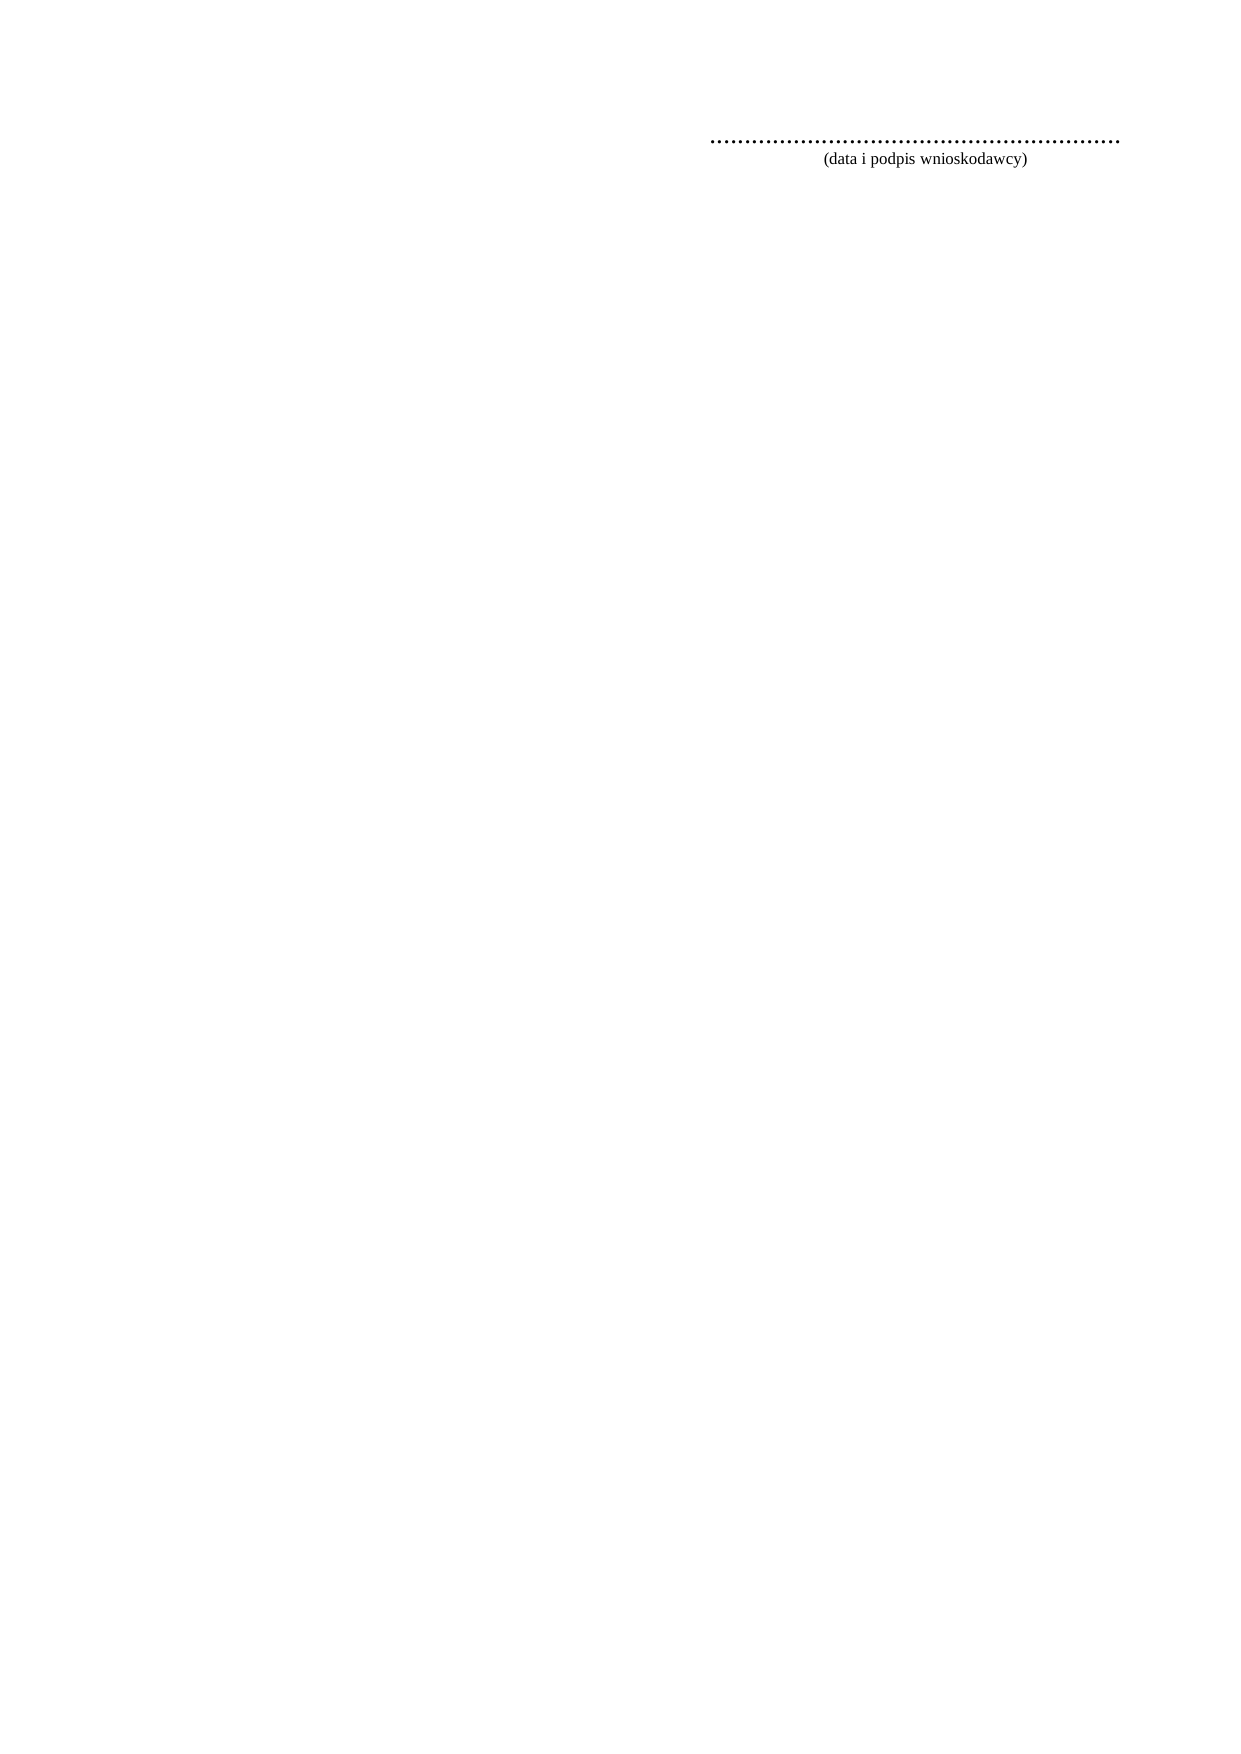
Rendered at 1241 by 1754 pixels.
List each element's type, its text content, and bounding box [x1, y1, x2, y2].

text ........................................................... [118, 118, 1122, 149]
text (data i podpis wnioskodawcy) [118, 149, 1122, 183]
